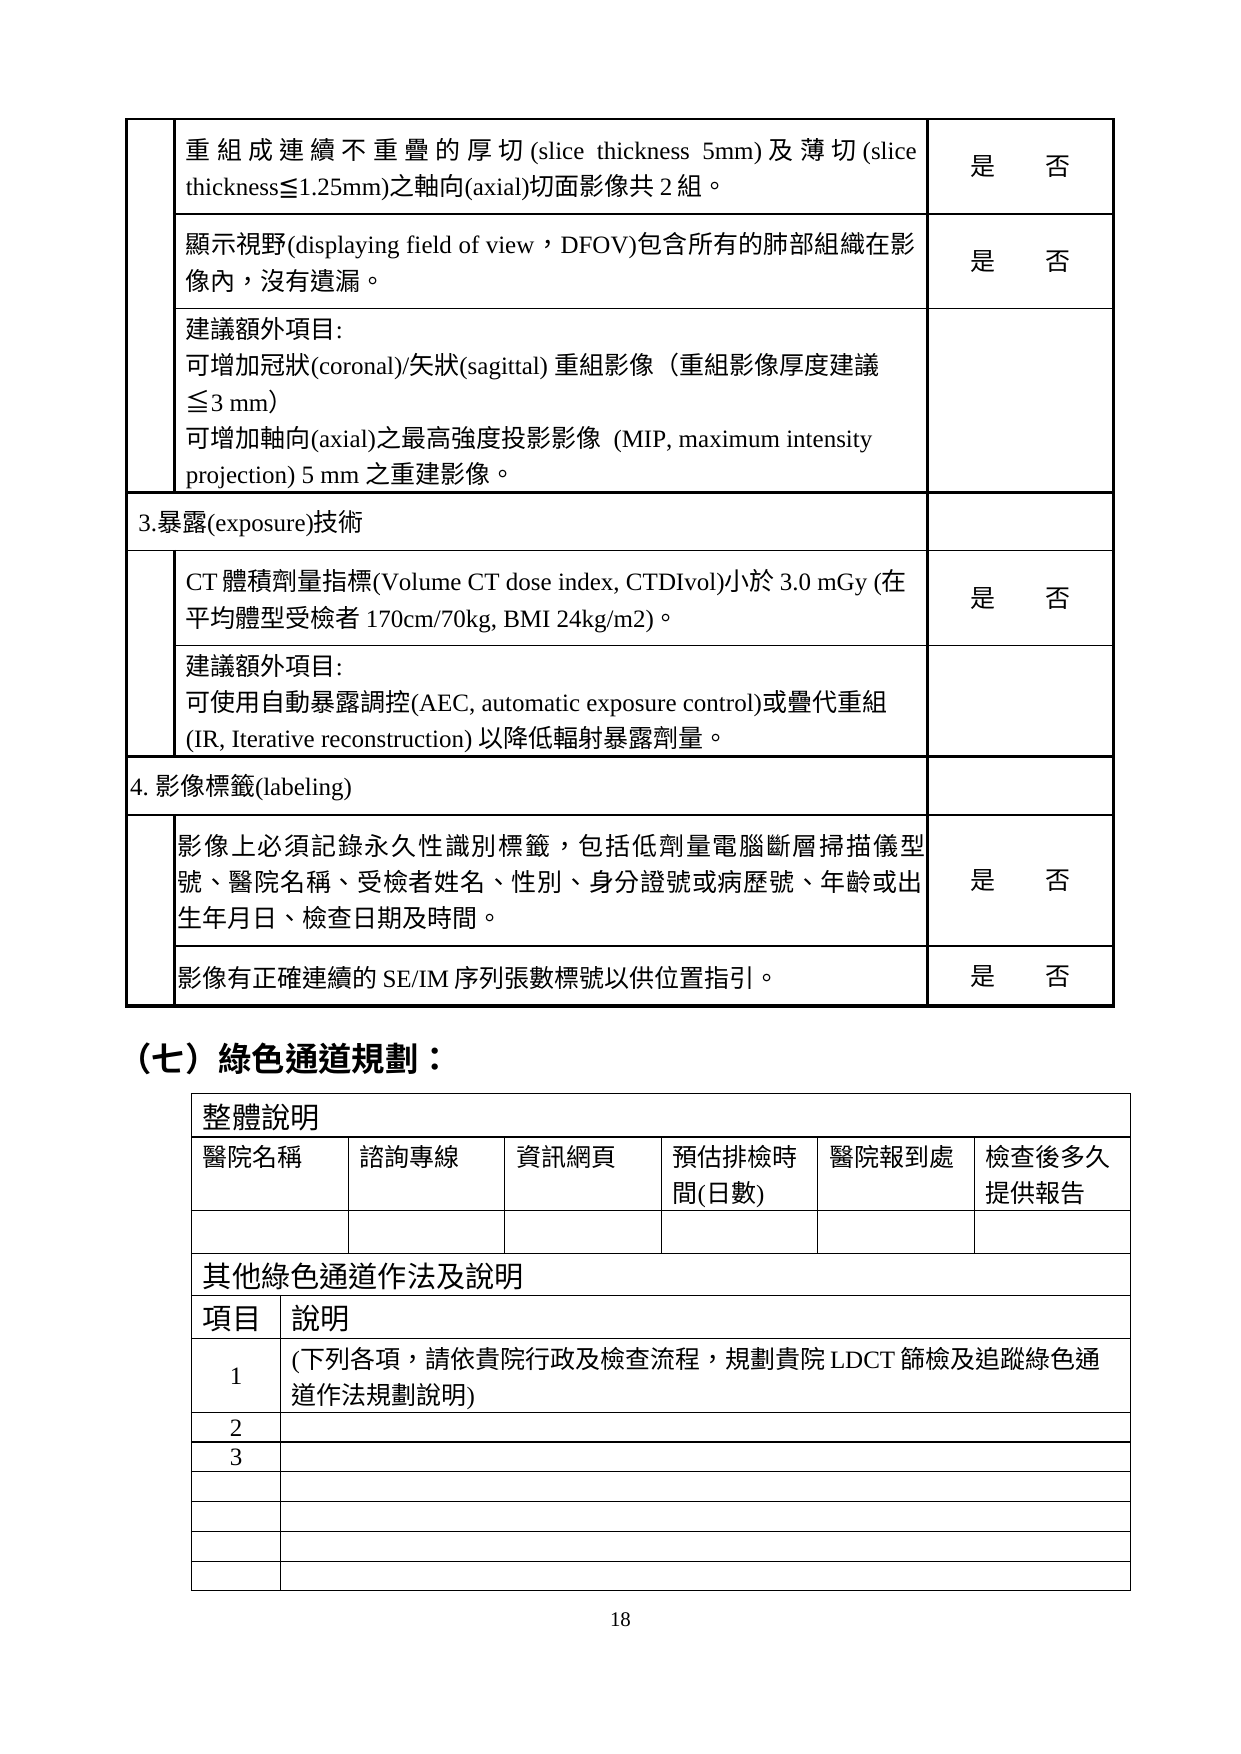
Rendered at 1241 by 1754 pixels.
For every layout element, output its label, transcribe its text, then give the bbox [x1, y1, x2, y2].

table_cell [281, 1443, 1130, 1471]
table_cell [192, 1562, 280, 1590]
table_cell (下列各項，請依貴院行政及檢查流程，規劃貴院LDCT篩檢及追蹤綠色通道作法規劃說明) [281, 1339, 1130, 1412]
table_cell 說明 [281, 1296, 1130, 1338]
table_cell 建議額外項目: 可增加冠狀(coronal)/矢狀(sagittal) 重組影像（重組影像厚度建議≦3 mm） 可增加軸向(axial)之最高強度投影影像 (MIP, maximum intensity projection) 5 mm 之重建影像。 [176, 309, 926, 491]
table_cell 醫院名稱 [192, 1138, 348, 1210]
table_cell 顯示視野(displaying field of view，DFOV)包含所有的肺部組織在影像內，沒有遺漏。 [176, 215, 926, 308]
table_cell [929, 309, 1112, 491]
table_cell [929, 758, 1112, 814]
table_cell 2 [192, 1413, 280, 1441]
table_header 整體說明 [192, 1094, 1130, 1136]
table_cell [281, 1472, 1130, 1501]
text （七）綠色通道規劃： [118, 1032, 1122, 1081]
table_cell [128, 120, 173, 491]
table_cell [192, 1472, 280, 1501]
table_cell [192, 1502, 280, 1531]
table_cell [281, 1532, 1130, 1561]
table_cell 是 否 [929, 816, 1112, 945]
table_cell 預估排檢時間(日數) [662, 1138, 817, 1210]
table_cell [818, 1211, 974, 1253]
table_cell [128, 816, 173, 1004]
table_cell 影像有正確連續的SE/IM序列張數標號以供位置指引。 [176, 947, 926, 1004]
table_cell [349, 1211, 504, 1253]
table_cell [192, 1532, 280, 1561]
table_cell [975, 1211, 1130, 1253]
table_cell 醫院報到處 [818, 1138, 974, 1210]
table_cell 3.暴露(exposure)技術 [128, 494, 926, 550]
table_cell 4. 影像標籤(labeling) [128, 758, 926, 814]
table_cell 1 [192, 1339, 280, 1412]
table_cell [281, 1562, 1130, 1590]
table_cell 資訊網頁 [505, 1138, 661, 1210]
table_cell 建議額外項目: 可使用自動暴露調控(AEC, automatic exposure control)或疊代重組 (IR, Iterative reconstruction) 以降低輻射暴露劑量。 [176, 646, 926, 755]
table_cell 影像上必須記錄永久性識別標籤，包括低劑量電腦斷層掃描儀型號、醫院名稱、受檢者姓名、性別、身分證號或病歷號、年齡或出生年月日、檢查日期及時間。 [176, 816, 926, 945]
table_cell [128, 551, 173, 755]
table_cell 諮詢專線 [349, 1138, 504, 1210]
table_cell [281, 1502, 1130, 1531]
table_cell 是 否 [929, 551, 1112, 645]
table_cell 是 否 [929, 120, 1112, 213]
table_cell [281, 1413, 1130, 1441]
table_cell 是 否 [929, 947, 1112, 1004]
table_cell [192, 1211, 348, 1253]
table_cell [929, 494, 1112, 550]
table_cell [505, 1211, 661, 1253]
table_cell 3 [192, 1443, 280, 1471]
table_cell [662, 1211, 817, 1253]
table_cell 重組成連續不重疊的厚切(slice thickness 5mm)及薄切(slice thickness≦1.25mm)之軸向(axial)切面影像共2組。 [176, 120, 926, 213]
table_cell 其他綠色通道作法及說明 [192, 1254, 1130, 1295]
table_cell 項目 [192, 1296, 280, 1338]
table_cell [929, 646, 1112, 755]
table_cell 檢查後多久提供報告 [975, 1138, 1130, 1210]
table_cell CT體積劑量指標(Volume CT dose index, CTDIvol)小於3.0 mGy (在平均體型受檢者170cm/70kg, BMI 24kg/m2)。 [176, 551, 926, 645]
table_cell 是 否 [929, 215, 1112, 308]
